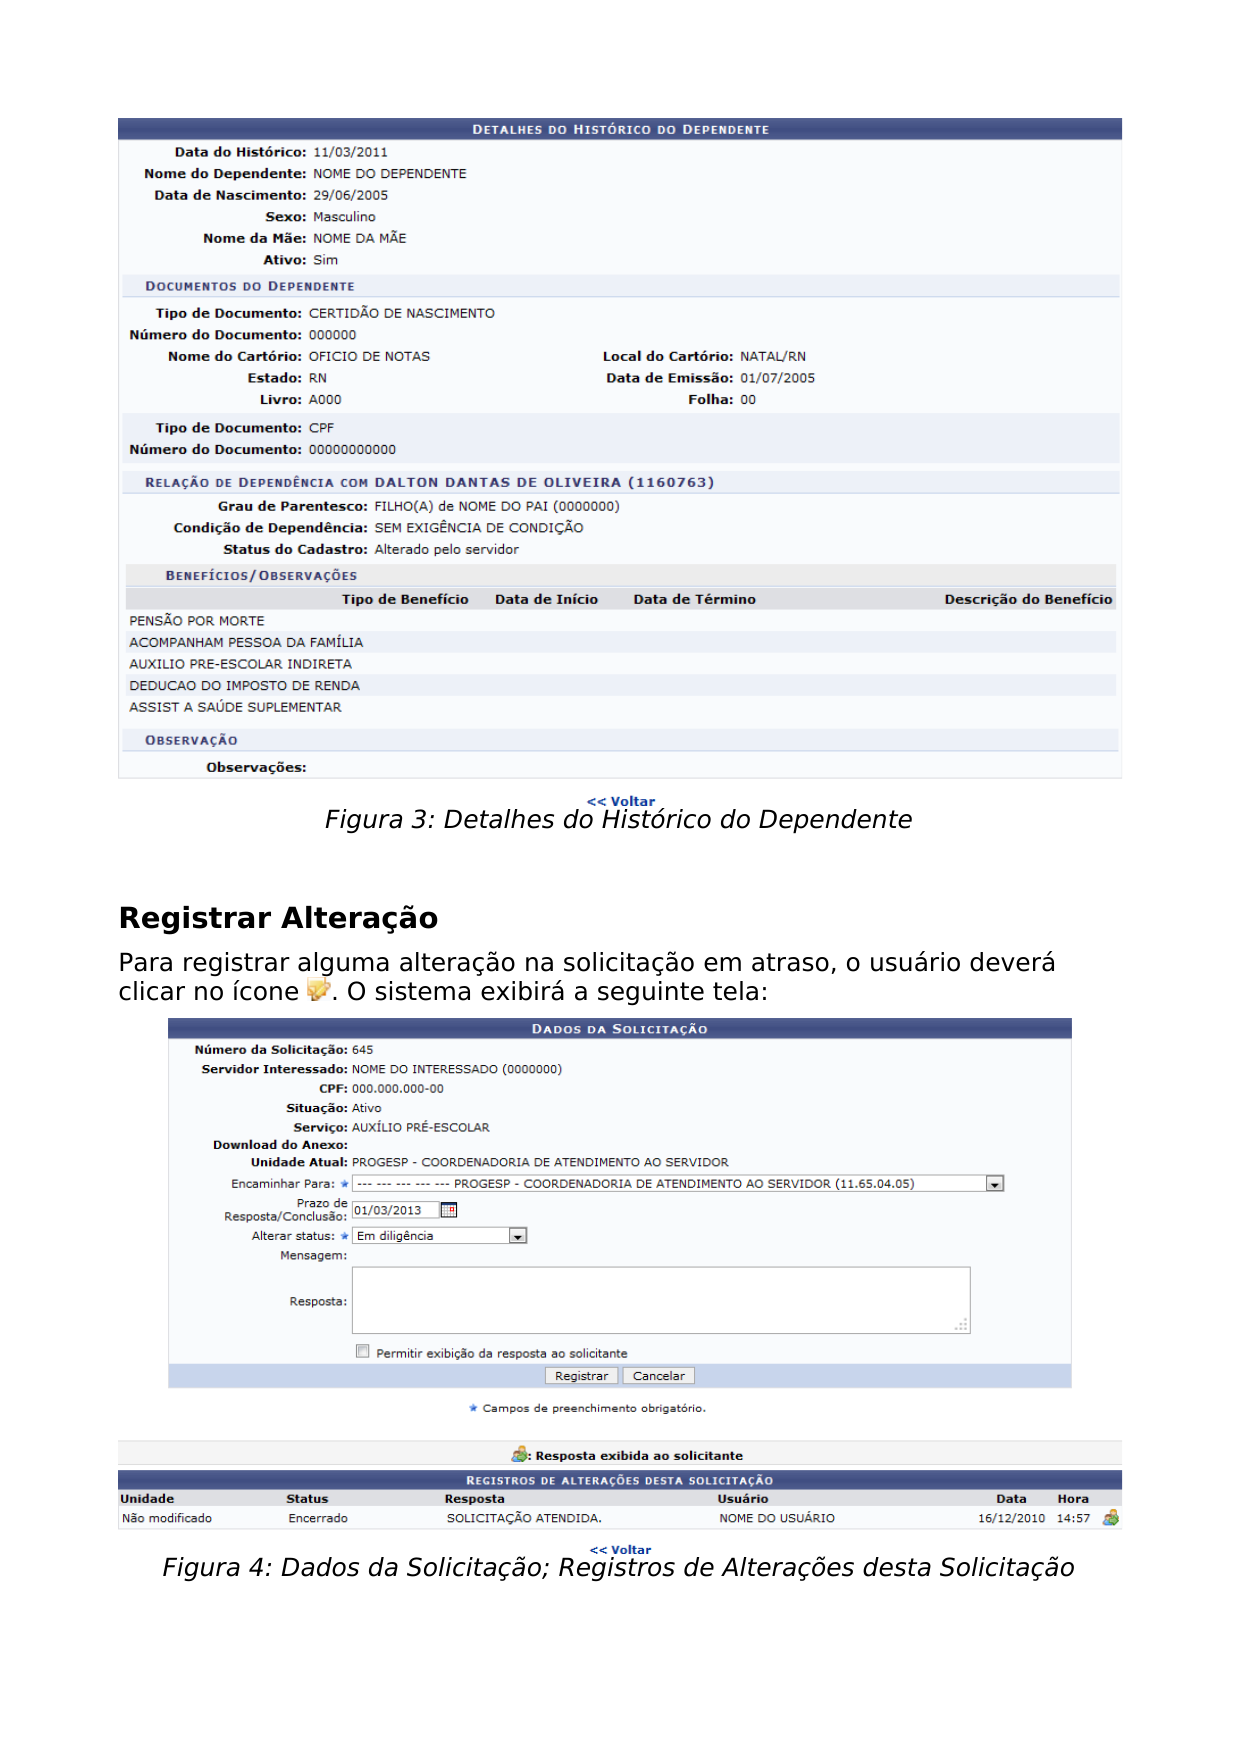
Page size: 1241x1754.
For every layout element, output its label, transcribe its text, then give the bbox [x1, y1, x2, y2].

text Para registrar alguma alteração na solicitação em atraso, o usuário deverá clicar no ícone . O sistema exibirá a seguinte tela: [118, 948, 1122, 1006]
text Figura 4: Dados da Solicitação; Registros de Alterações desta Solicitação [118, 1554, 1122, 1583]
subtitle Registrar Alteração [118, 901, 1122, 935]
picture [118, 1018, 1123, 1554]
picture [307, 977, 331, 1001]
picture [118, 118, 1123, 806]
text Figura 3: Detalhes do Histórico do Dependente [118, 806, 1122, 835]
